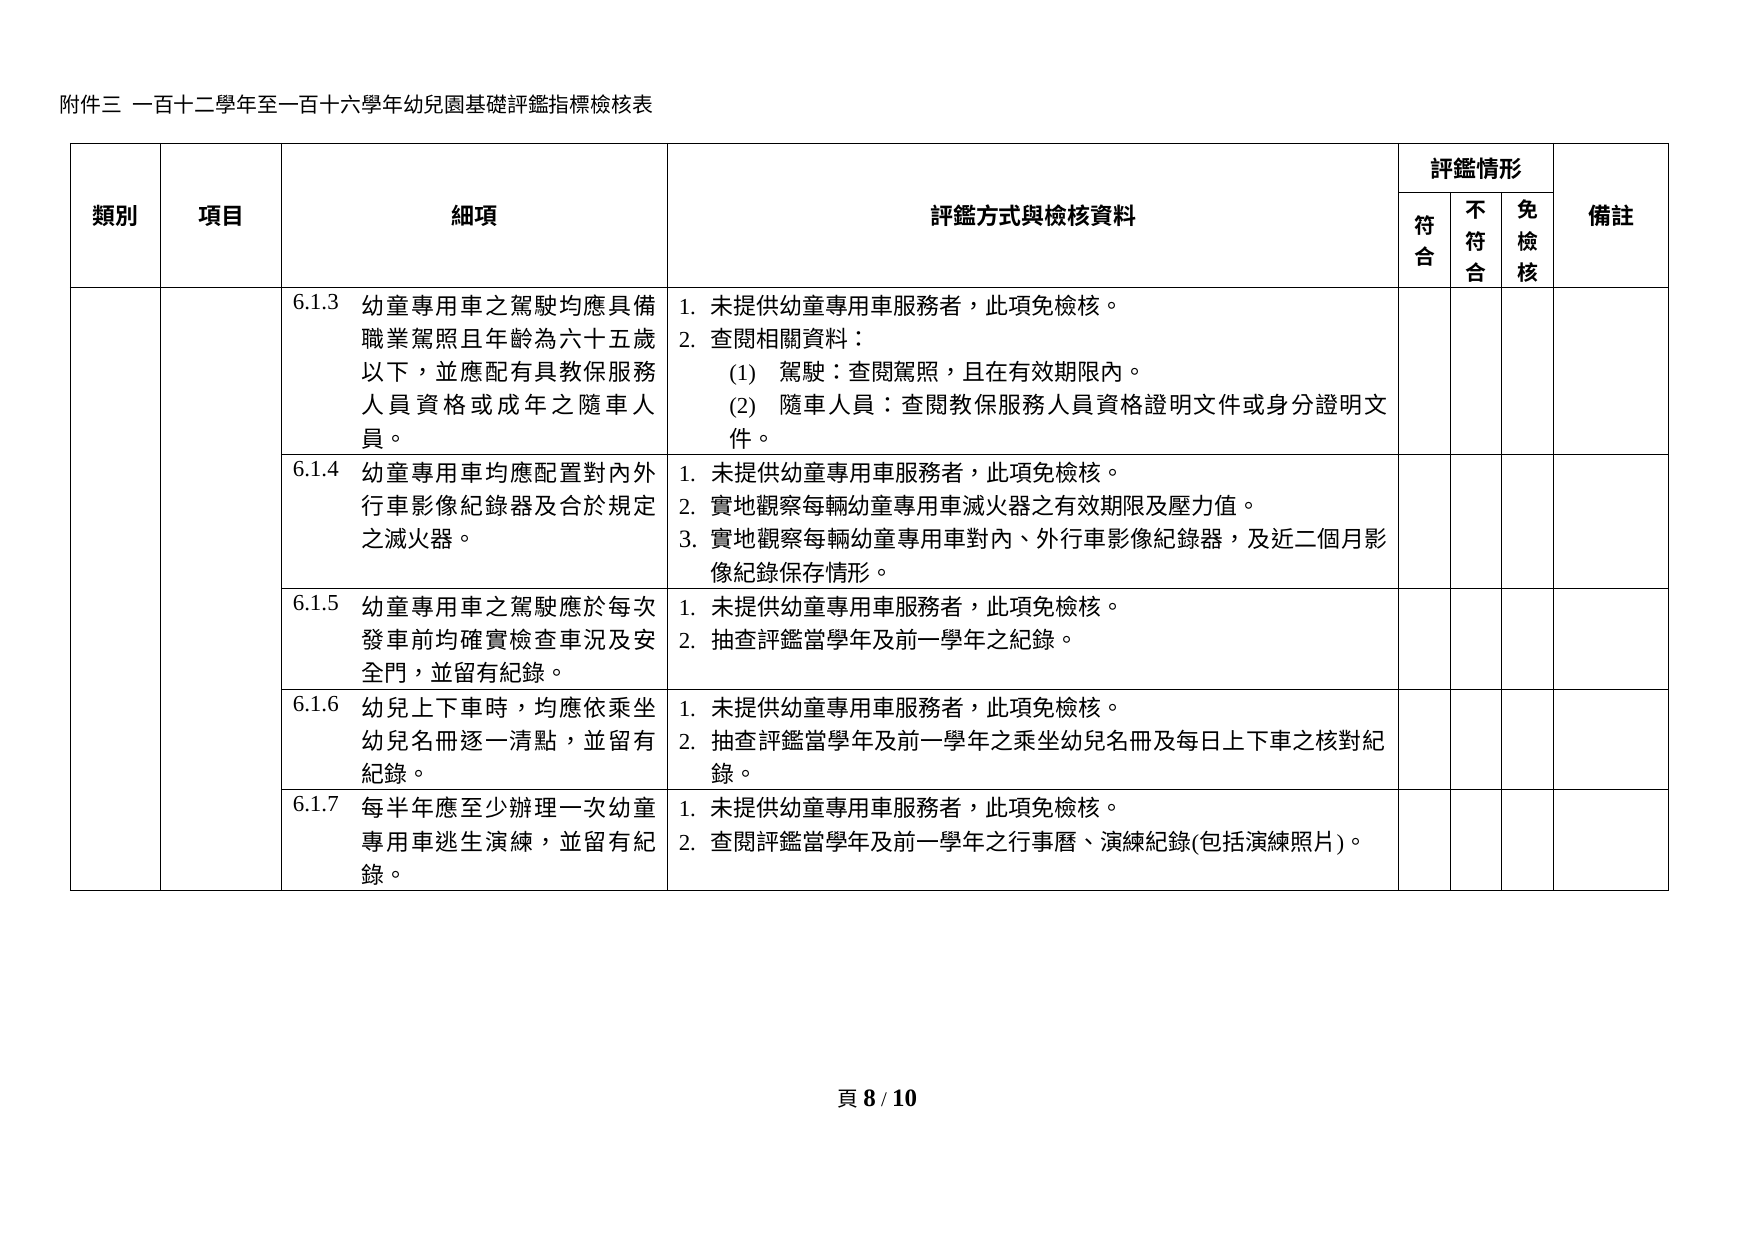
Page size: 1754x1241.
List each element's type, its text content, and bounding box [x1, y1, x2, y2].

table_header 項目 [161, 144, 281, 287]
table_cell [1554, 589, 1668, 688]
table_cell [71, 288, 160, 890]
table_cell [1502, 288, 1553, 454]
table_cell [1451, 288, 1501, 454]
table_cell [1399, 790, 1450, 890]
table_cell 幼童專用車之駕駛應於每次發車前均確實檢查車況及安全門，並留有紀錄。 [350, 589, 667, 688]
table_cell [161, 288, 217, 890]
table_header 備註 [1554, 144, 1668, 287]
table_cell 每半年應至少辦理一次幼童專用車逃生演練，並留有紀錄。 [350, 790, 667, 890]
table_cell 未提供幼童專用車服務者，此項免檢核。 實地觀察每輛幼童專用車滅火器之有效期限及壓力值。 實地觀察每輛幼童專用車對內、外行車影像紀錄器，及近二個月影像紀錄保存情形。 [668, 455, 1398, 588]
table_cell 未提供幼童專用車服務者，此項免檢核。 抽查評鑑當學年及前一學年之乘坐幼兒名冊及每日上下車之核對紀錄。 [668, 690, 1398, 789]
table_cell [1399, 288, 1450, 454]
table_cell [1451, 690, 1501, 789]
table_cell [1451, 589, 1501, 688]
table_cell [1399, 455, 1450, 588]
table_cell [1502, 455, 1553, 588]
table_cell 6.1.5 [282, 589, 350, 688]
table_header 評鑑情形 [1399, 144, 1553, 192]
table_header 細項 [282, 144, 667, 287]
table_cell [1502, 790, 1553, 890]
table_header 評鑑方式與檢核資料 [668, 144, 1398, 287]
table_cell 不符合 [1451, 193, 1501, 287]
table_cell [1399, 690, 1450, 789]
table_cell 符合 [1399, 193, 1450, 287]
table_cell [1399, 589, 1450, 688]
table_cell 免檢核 [1502, 193, 1553, 287]
table_cell 未提供幼童專用車服務者，此項免檢核。 查閱評鑑當學年及前一學年之行事曆、演練紀錄(包括演練照片)。 [668, 790, 1398, 890]
table_cell [1554, 790, 1668, 890]
table_cell 6.1.4 [282, 455, 350, 588]
table_cell [1554, 690, 1668, 789]
table_header 類別 [71, 144, 160, 287]
table_cell 6.1.7 [282, 790, 350, 890]
table_cell 幼童專用車均應配置對內外行車影像紀錄器及合於規定之滅火器。 [350, 455, 667, 588]
table_cell 6.1.6 [282, 690, 350, 789]
table_cell [218, 288, 281, 890]
table_cell 未提供幼童專用車服務者，此項免檢核。 查閱相關資料： 駕駛：查閱駕照，且在有效期限內。 隨車人員：查閱教保服務人員資格證明文件或身分證明文件。 [668, 288, 1398, 454]
table_cell 幼童專用車之駕駛均應具備職業駕照且年齡為六十五歲以下，並應配有具教保服務人員資格或成年之隨車人員。 [350, 288, 667, 454]
table_cell 幼兒上下車時，均應依乘坐幼兒名冊逐一清點，並留有紀錄。 [350, 690, 667, 789]
table_cell [1554, 288, 1668, 454]
table_cell [1502, 690, 1553, 789]
table_cell 未提供幼童專用車服務者，此項免檢核。 抽查評鑑當學年及前一學年之紀錄。 [668, 589, 1398, 688]
table_cell [1451, 455, 1501, 588]
table_cell 6.1.3 [282, 288, 350, 454]
table_cell [1554, 455, 1668, 588]
table_cell [1502, 589, 1553, 688]
table_cell [1451, 790, 1501, 890]
